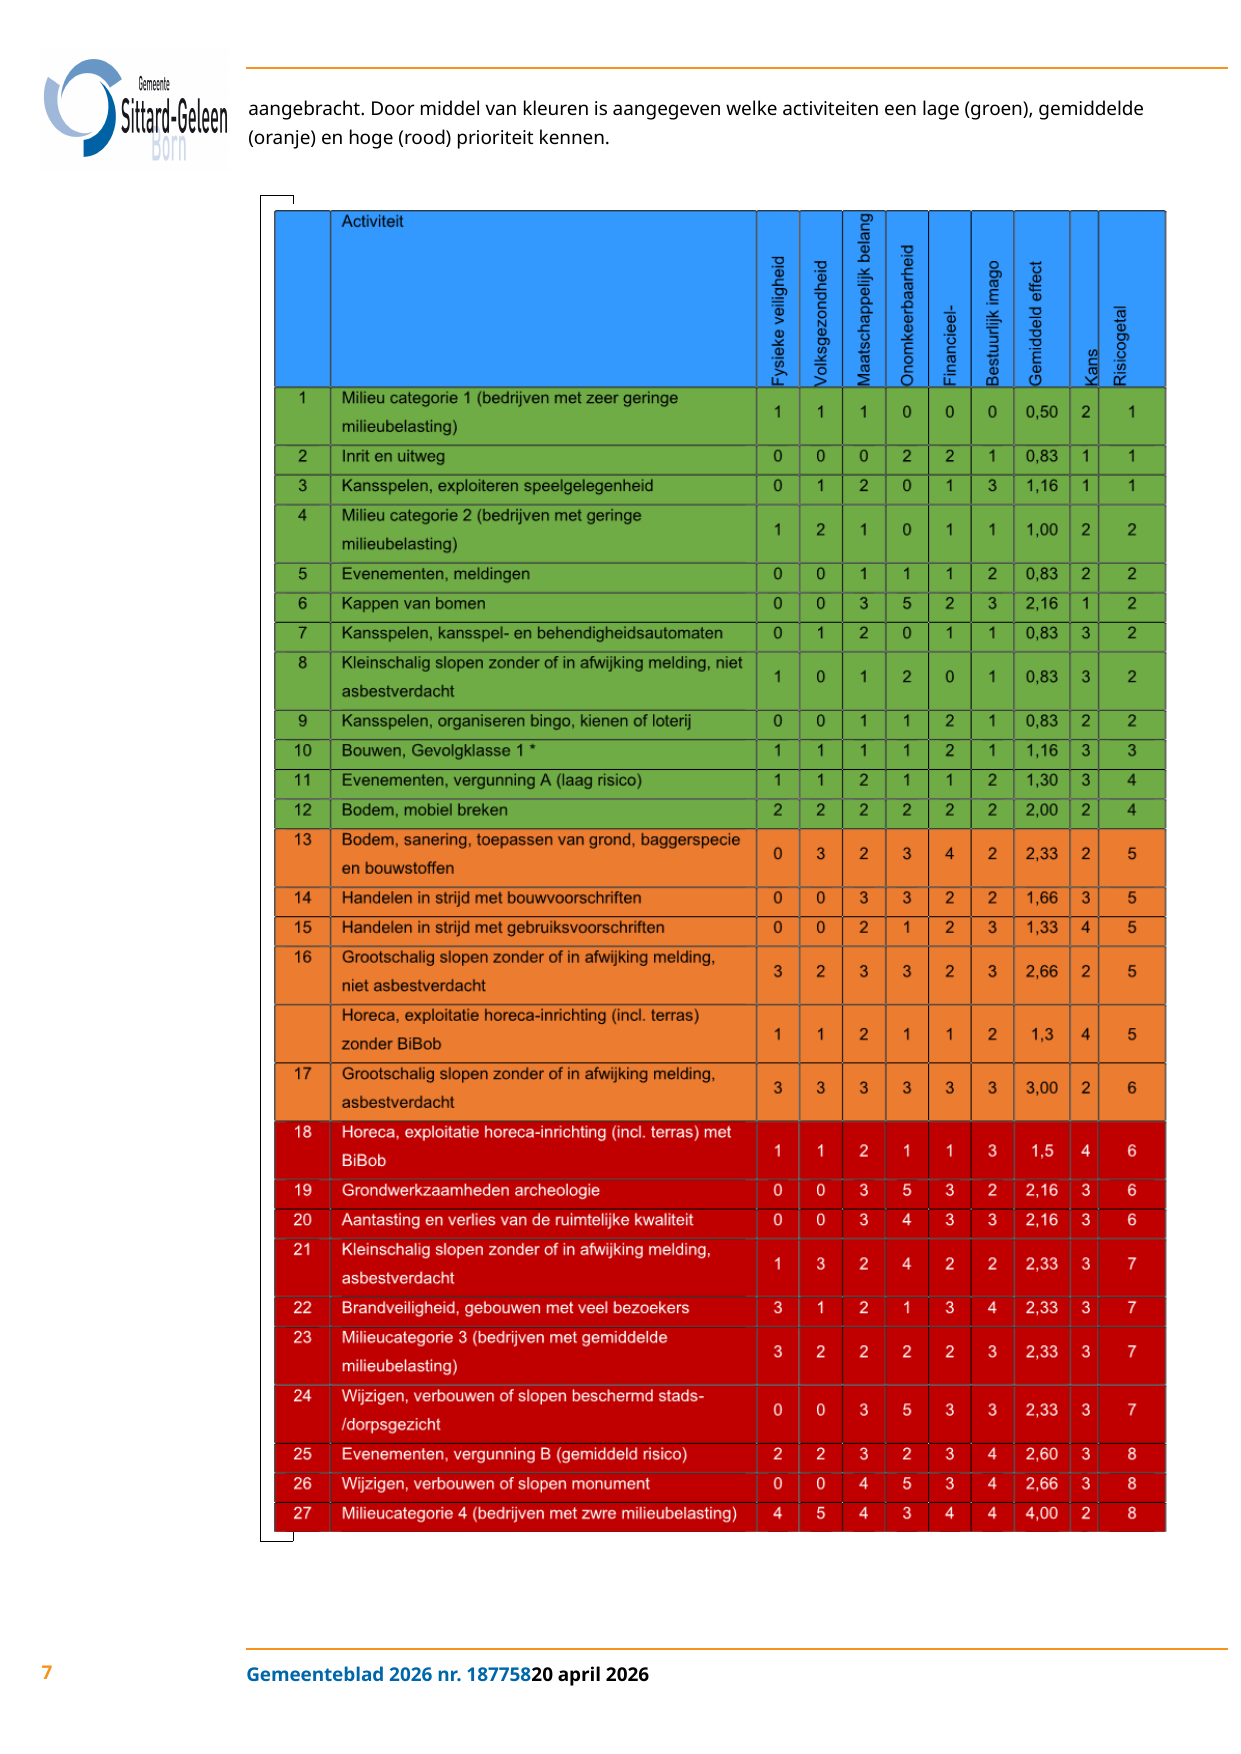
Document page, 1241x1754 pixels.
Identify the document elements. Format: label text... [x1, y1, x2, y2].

text aangebracht. Door middel van kleuren is aangegeven welke activiteiten een lage (groen), gemiddelde (oranje) en hoge (rood) prioriteit kennen. [248, 95, 1152, 150]
picture [41, 47, 231, 172]
picture [268, 204, 1173, 1532]
